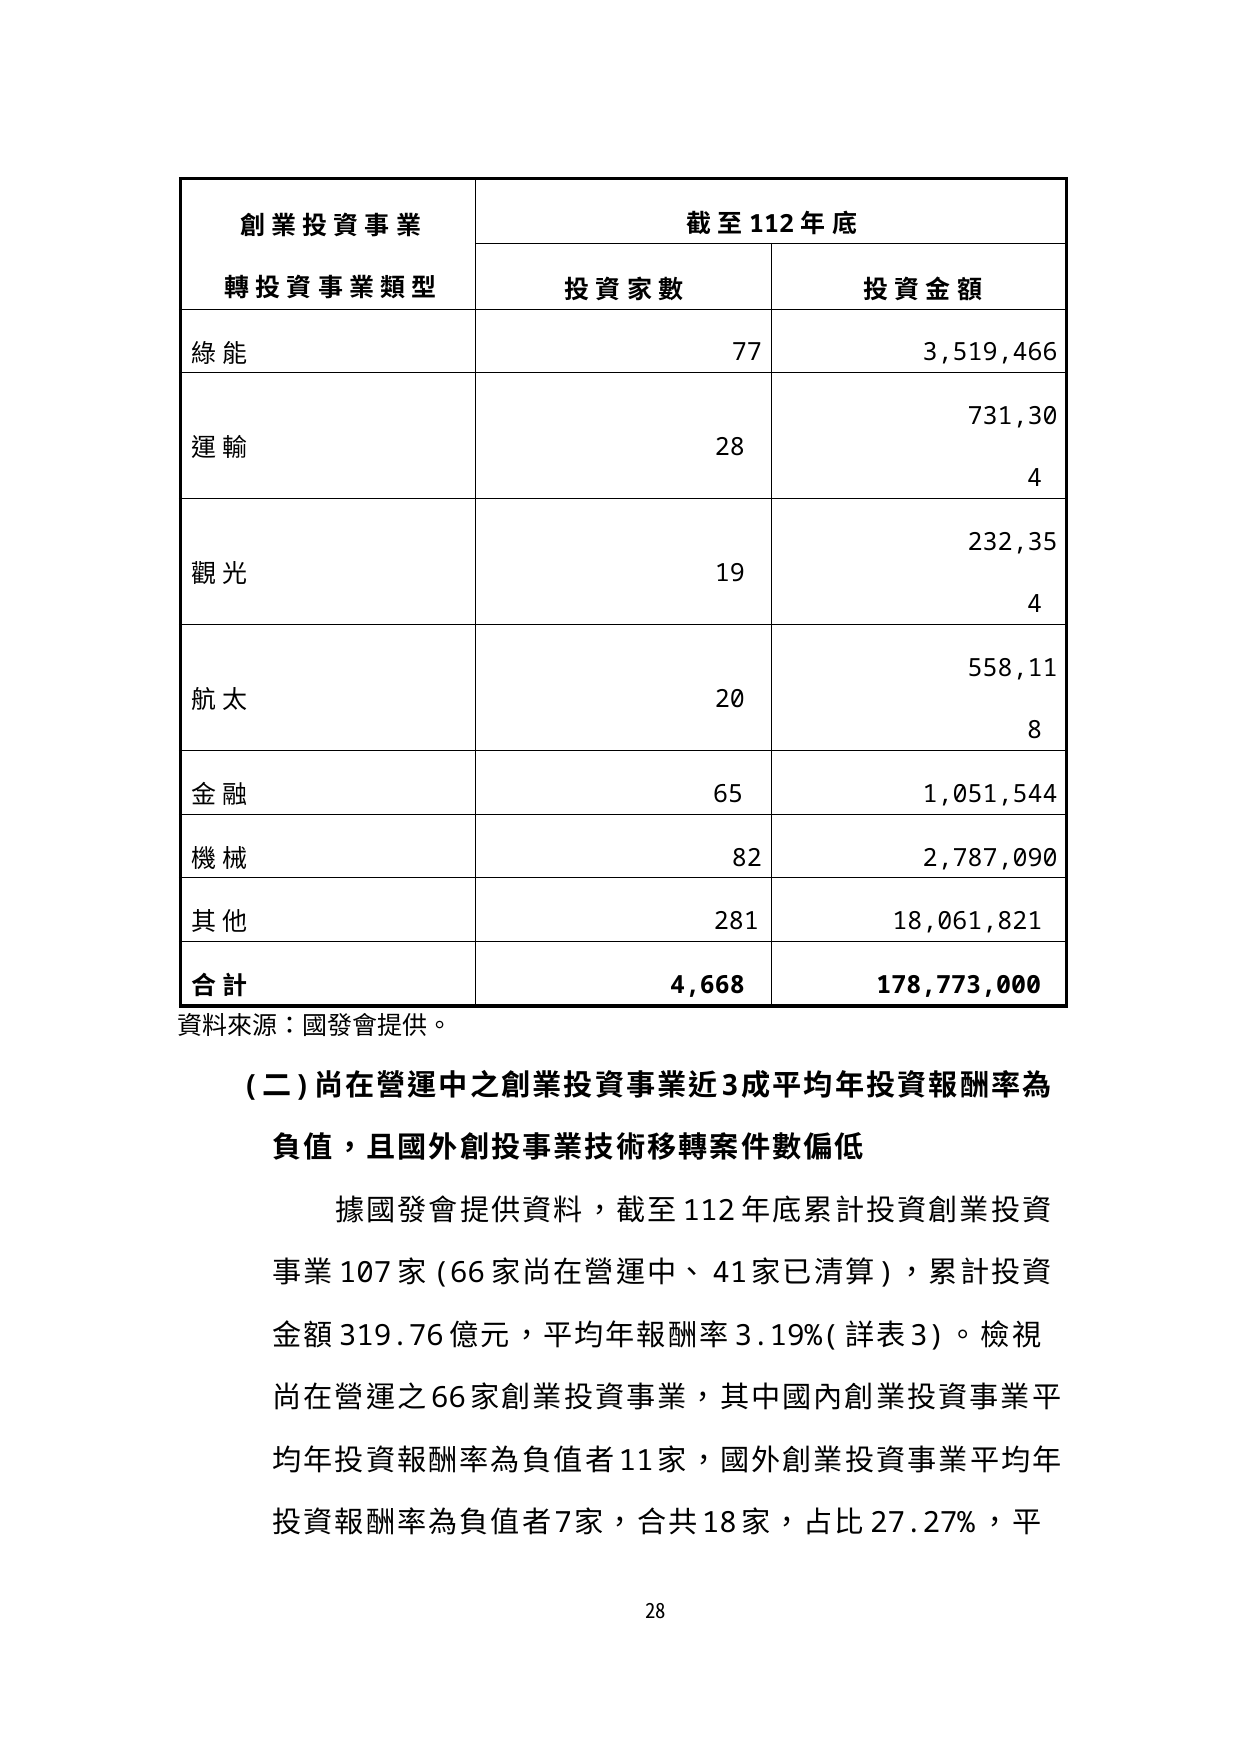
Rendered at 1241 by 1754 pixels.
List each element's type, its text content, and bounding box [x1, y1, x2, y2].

table_cell 綠能 [182, 310, 475, 372]
table_cell 投資家數 [476, 244, 771, 308]
table_cell 232,354 [772, 499, 1065, 624]
table_cell 機械 [182, 815, 475, 877]
table_cell 1,051,544 [772, 751, 1065, 814]
table_cell 19 [476, 499, 771, 624]
table_cell 投資金額 [772, 244, 1065, 308]
table_cell 運輸 [182, 373, 475, 498]
table_cell 2,787,090 [772, 815, 1065, 877]
table_cell 金融 [182, 751, 475, 814]
table_cell 18,061,821 [772, 878, 1065, 941]
text 據國發會提供資料，截至112年底累計投資創業投資事業107家(66家尚在營運中、41家已清算)，累計投資金額319.76億元，平均年報酬率3.19%(詳表3)。檢視尚在營運之66家創業投資事業，其中國內創業投資事業平均年投資報酬率為負值者11家，國外創業投資事業平均年投資報酬率為負值者7家，合共18家，占比27.27%，平均年投資報酬率介於負0.33%至負27.06%間(詳表4)，營運績效容有改善空間。另該基金投資國外創業投資事業之預期功能之一係透過國外投資，引進先進國家技術至國內生根，惟檢視辦理情形，截至112年底尚在營運之國外創投事業，僅大和台日基金(Daiwa Taiwan-Japan Biotech Fund,L.P.)辦理技術移轉2件，仍待檢討提升，允宜研擬因應對策，並加強推動辦理。 [266, 1166, 1063, 1541]
table_cell 178,773,000 [772, 942, 1065, 1004]
table_cell 731,304 [772, 373, 1065, 498]
table_cell 20 [476, 625, 771, 750]
table_cell 觀光 [182, 499, 475, 624]
table_cell 合計 [182, 942, 475, 1004]
table_cell 28 [476, 373, 771, 498]
table_cell 其他 [182, 878, 475, 941]
text (二)尚在營運中之創業投資事業近3成平均年投資報酬率為負值，且國外創投事業技術移轉案件數偏低 [236, 1041, 1063, 1166]
table_cell 82 [476, 815, 771, 877]
table_cell 3,519,466 [772, 310, 1065, 372]
table_cell 77 [476, 310, 771, 372]
table_header 截至112年底 [476, 180, 1065, 243]
text 資料來源：國發會提供。 [177, 1007, 1063, 1041]
table_cell 558,118 [772, 625, 1065, 750]
table_header 創業投資事業 轉投資事業類型 [182, 180, 475, 308]
table_cell 4,668 [476, 942, 771, 1004]
table_cell 281 [476, 878, 771, 941]
table_cell 航太 [182, 625, 475, 750]
table_cell 65 [476, 751, 771, 814]
